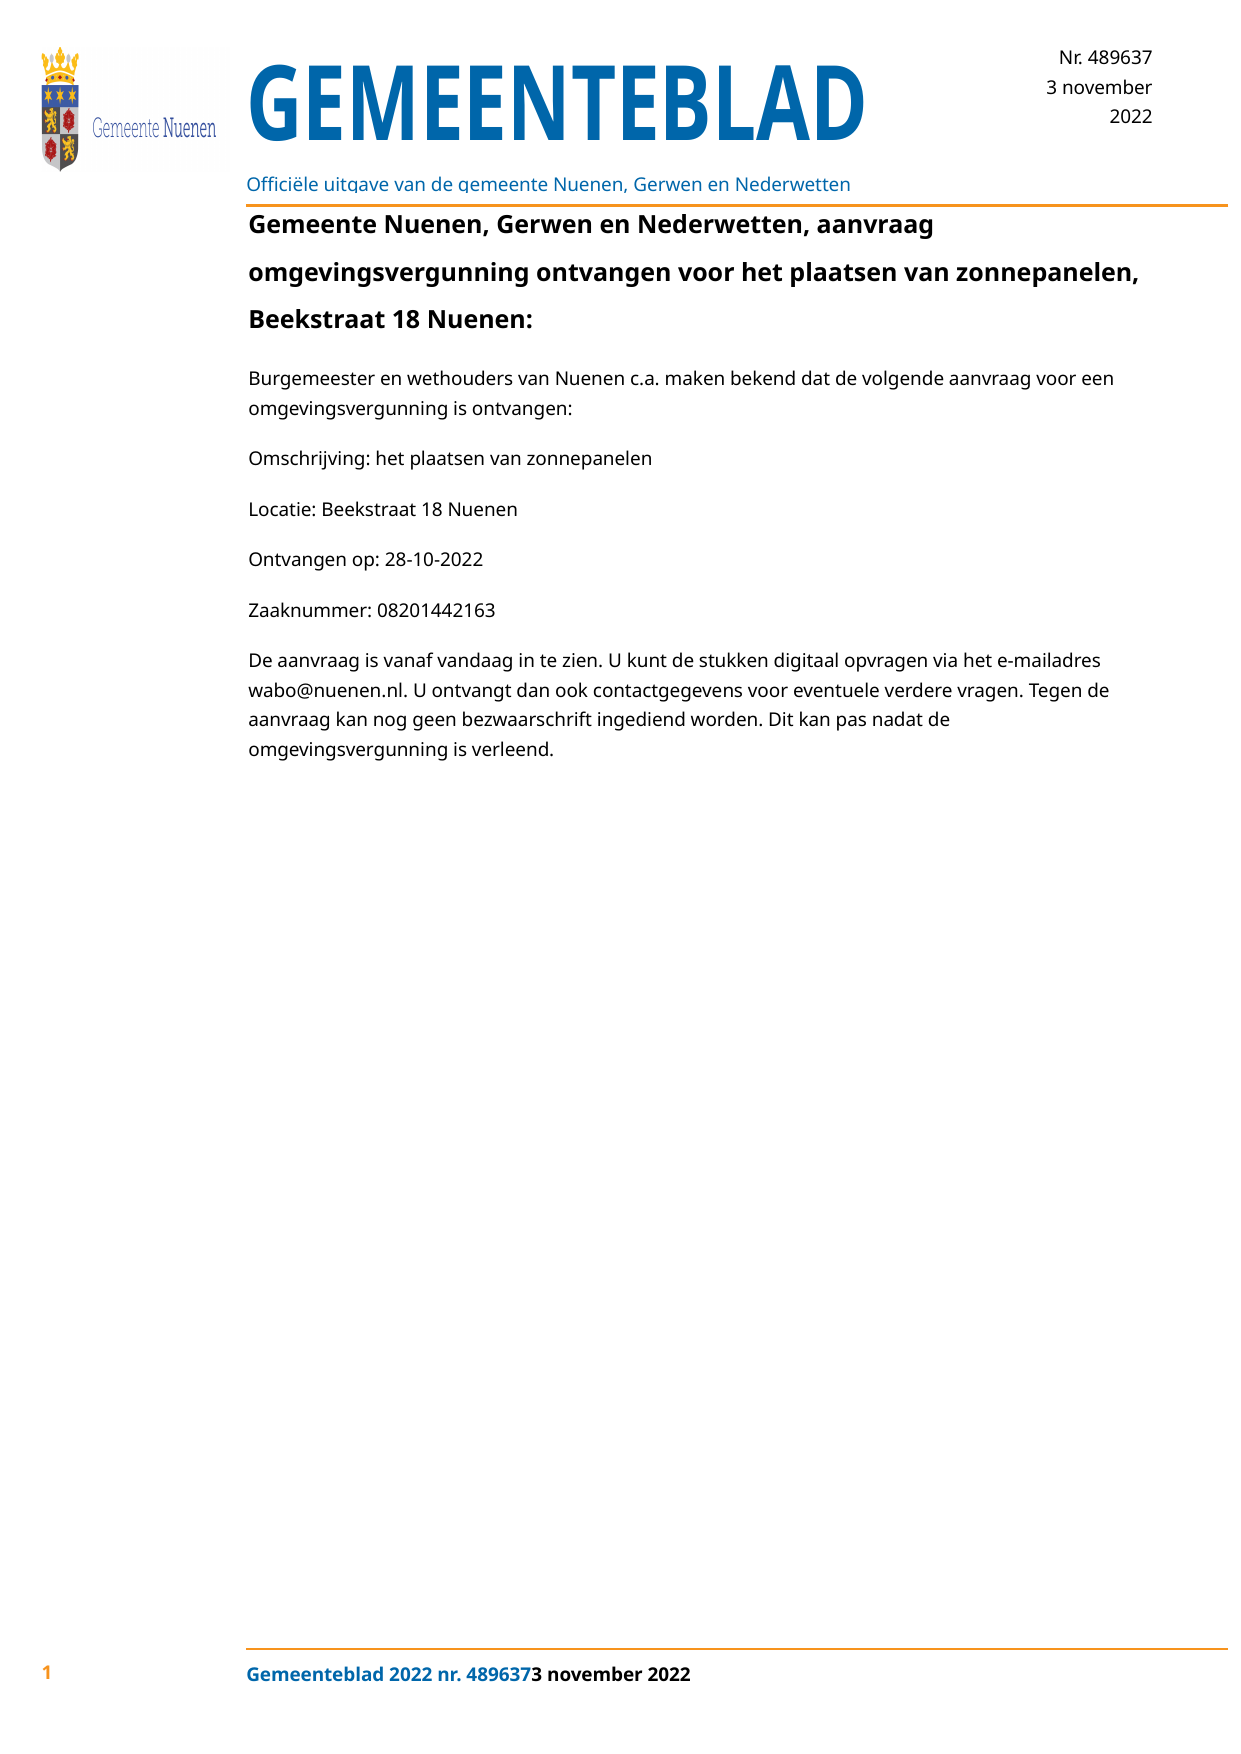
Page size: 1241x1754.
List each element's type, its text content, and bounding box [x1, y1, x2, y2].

text Locatie: Beekstraat 18 Nuenen [248, 496, 1152, 522]
picture [41, 47, 231, 172]
text De aanvraag is vanaf vandaag in te zien. U kunt de stukken digitaal opvragen via het e-mailadres wabo@nuenen.nl. U ontvangt dan ook contactgegevens voor eventuele verdere vragen. Tegen de aanvraag kan nog geen bezwaarschrift ingediend worden. Dit kan pas nadat de omgevingsvergunning is verleend. [248, 647, 1152, 762]
text Ontvangen op: 28-10-2022 [248, 546, 1152, 572]
text Gemeente Nuenen, Gerwen en Nederwetten, aanvraag omgevingsvergunning ontvangen voor het plaatsen van zonnepanelen, Beekstraat 18 Nuenen: [248, 207, 1152, 336]
text Burgemeester en wethouders van Nuenen c.a. maken bekend dat de volgende aanvraag voor een omgevingsvergunning is ontvangen: [248, 366, 1152, 421]
text Omschrijving: het plaatsen van zonnepanelen [248, 446, 1152, 471]
text Zaaknummer: 08201442163 [248, 597, 1152, 622]
